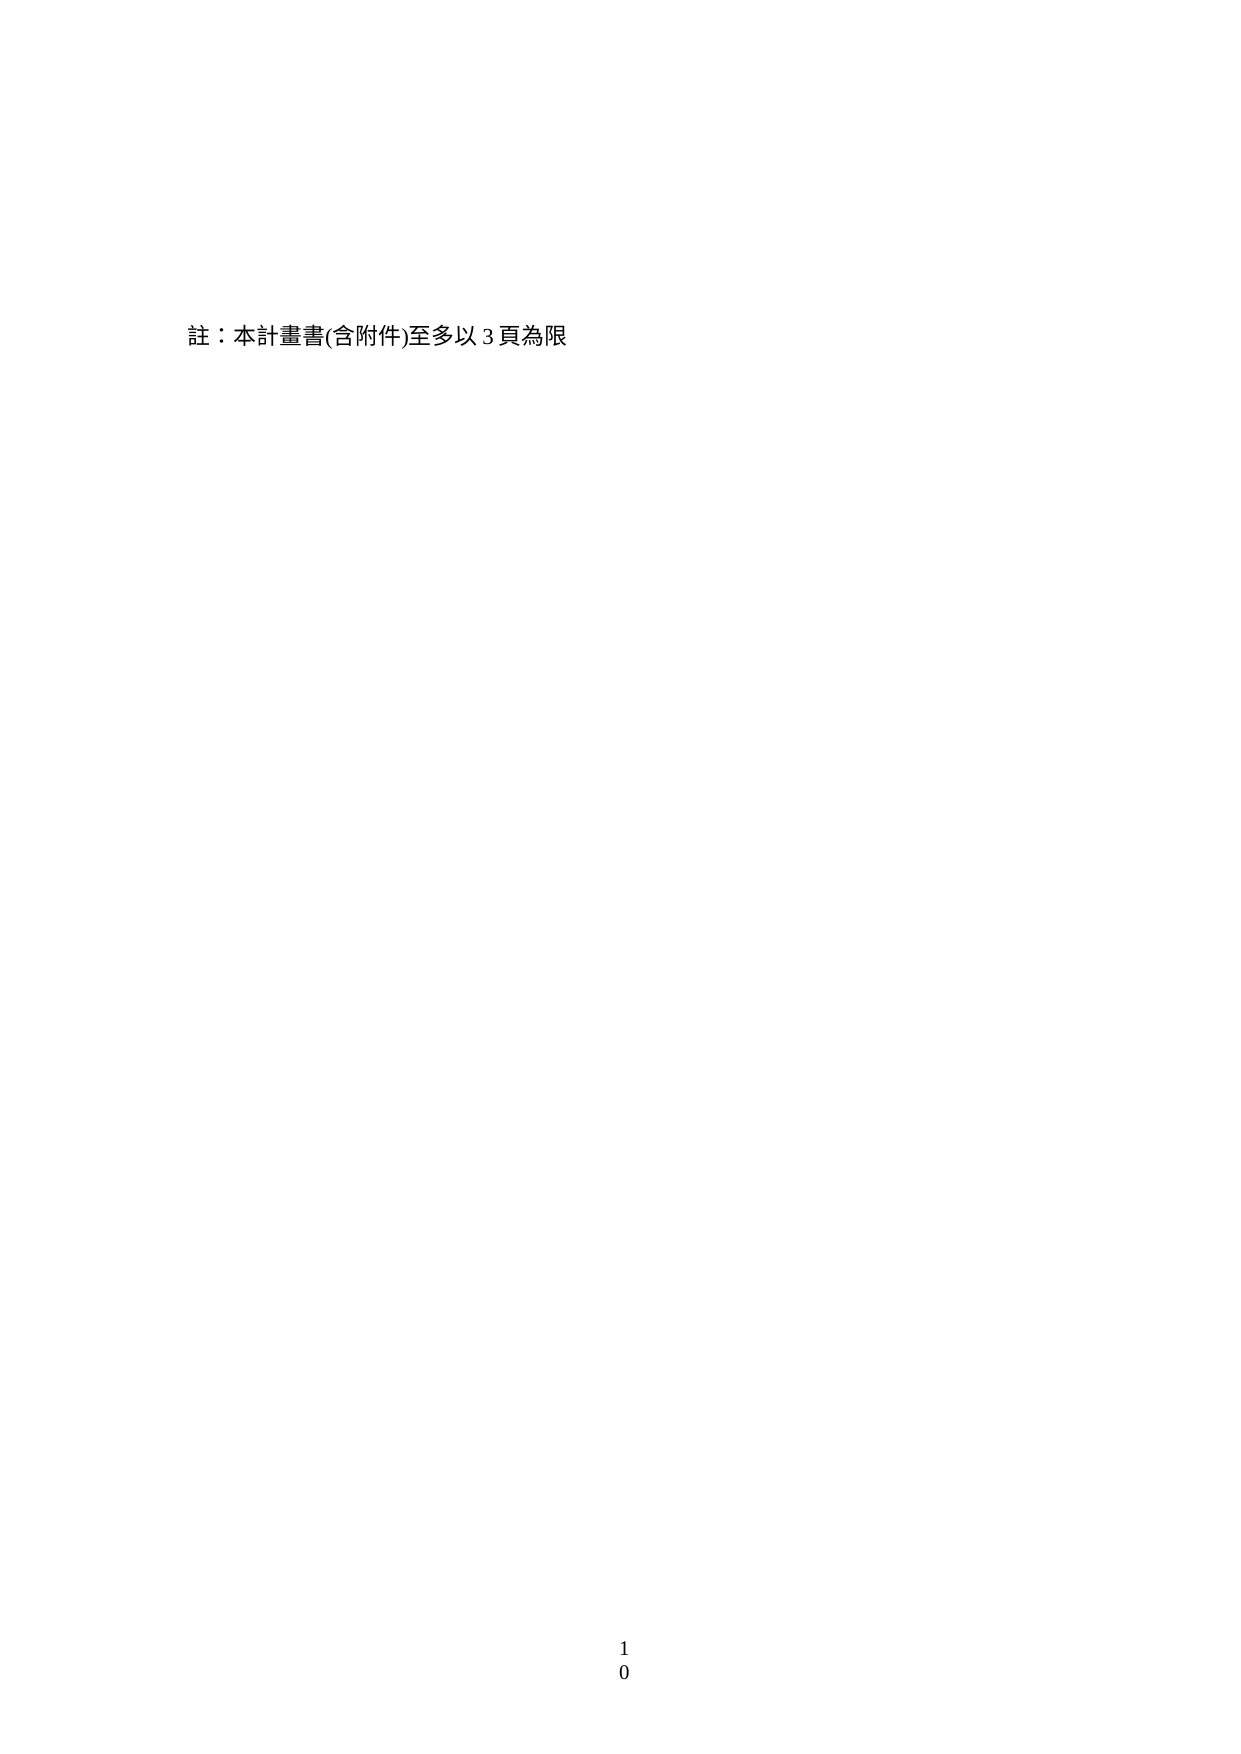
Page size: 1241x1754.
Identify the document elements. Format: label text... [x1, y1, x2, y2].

text 註：本計畫書(含附件)至多以3頁為限 [187, 293, 1053, 355]
